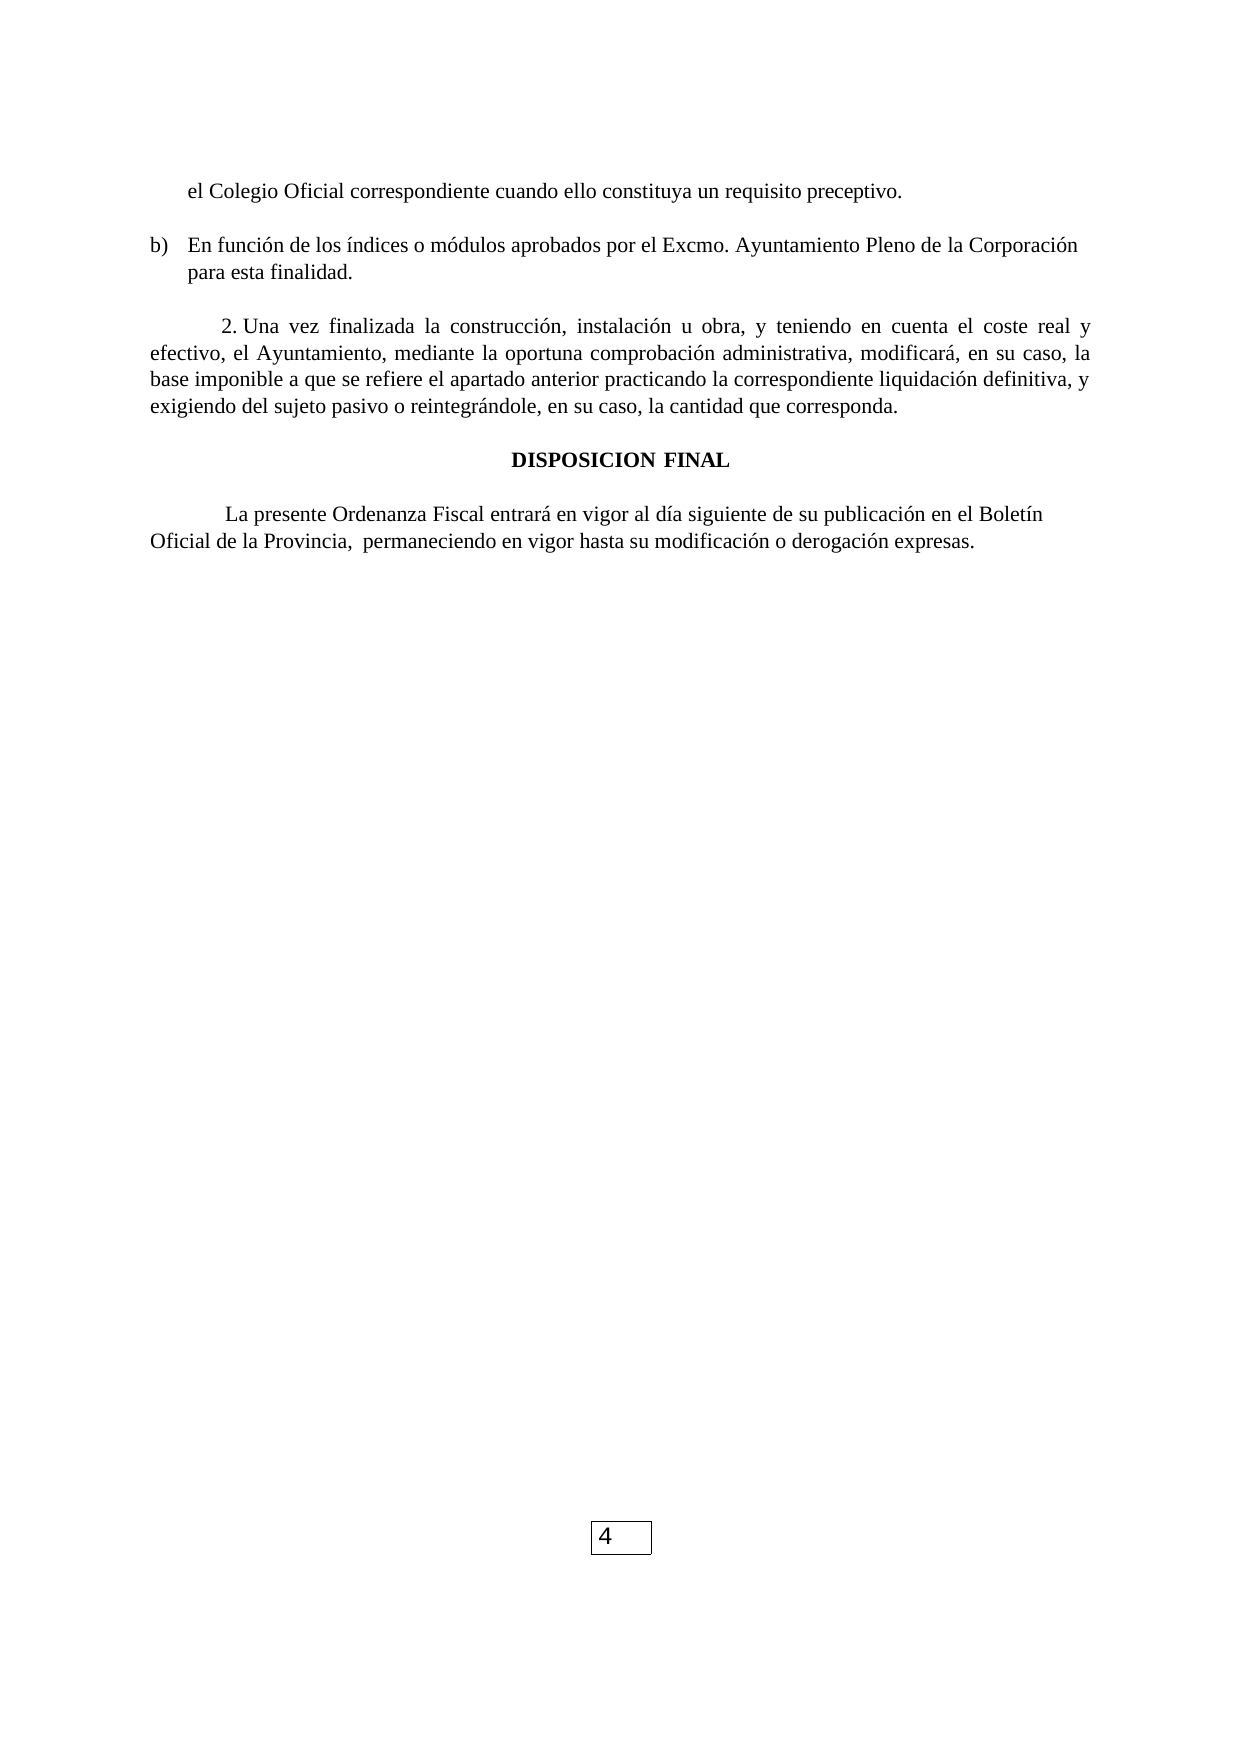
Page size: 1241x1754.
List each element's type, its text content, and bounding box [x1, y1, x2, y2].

subtitle DISPOSICION FINAL [181, 447, 1060, 472]
list Una vez finalizada la construcción, instalación u obra, y teniendo en cuenta el coste real y efectivo, el Ayuntamiento, mediante la oportuna comprobación administrativa, modificará, en su caso, la base imponible a que se refiere el apartado anterior practicando la correspondiente liquidación definitiva, y exigiendo del sujeto pasivo o reintegrándole, en su caso, la cantidad que corresponda. [150, 313, 1092, 418]
list En función de los índices o módulos aprobados por el Excmo. Ayuntamiento Pleno de la Corporación para esta finalidad. [150, 232, 1091, 284]
text el Colegio Oficial correspondiente cuando ello constituya un requisito preceptivo. [187, 178, 1103, 203]
text La presente Ordenanza Fiscal entrará en vigor al día siguiente de su publicación en el Boletín Oficial de la Provincia, permaneciendo en vigor hasta su modificación o derogación expresas. [150, 501, 1103, 553]
